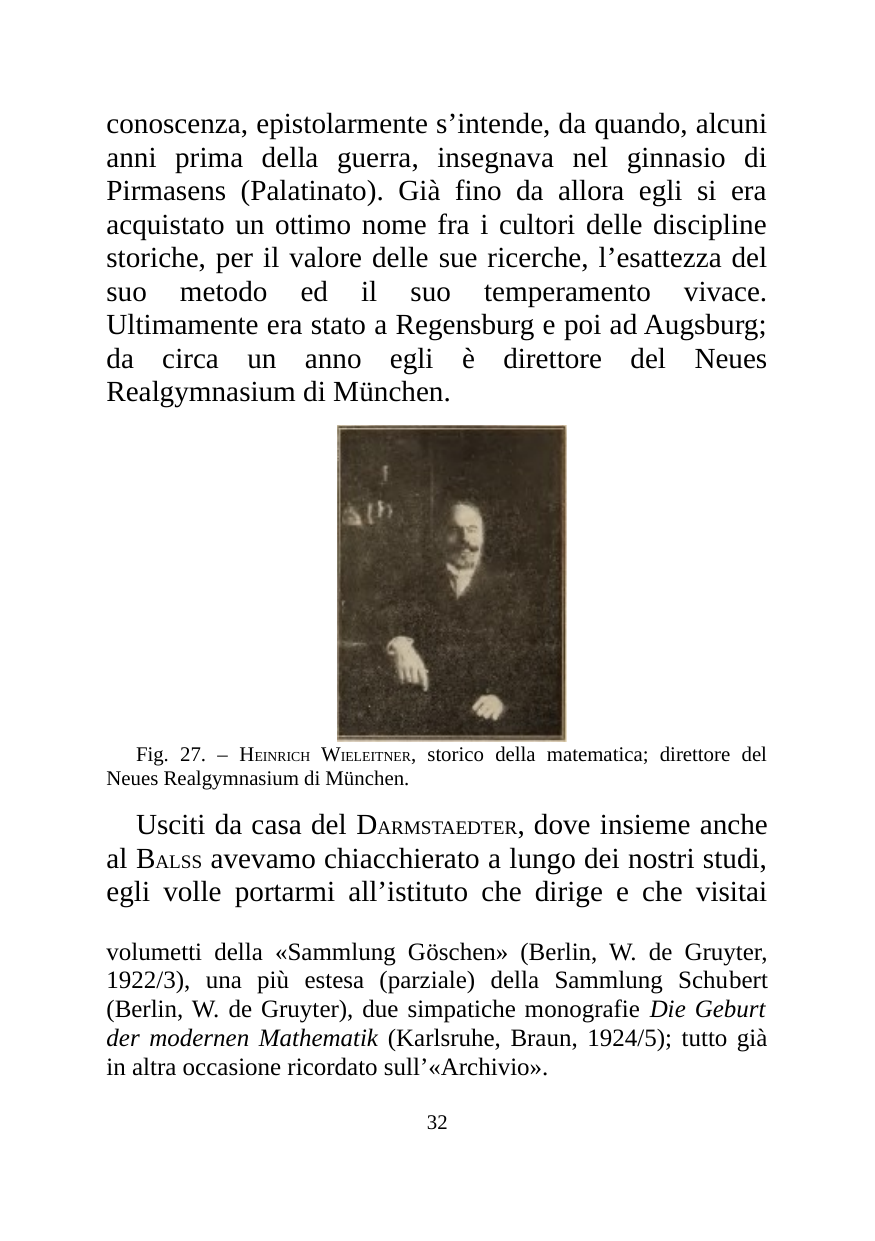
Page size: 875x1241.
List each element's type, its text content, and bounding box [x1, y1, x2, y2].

text Fig. 27. – Heinrich Wieleitner, storico della matematica; direttore del Neues Realgymnasium di München. [106, 741, 768, 789]
text conoscenza, epistolarmente s’intende, da quando, alcuni anni prima della guerra, insegnava nel ginnasio di Pirmasens (Palatinato). Già fino da allora egli si era acquistato un ottimo nome fra i cultori delle discipline storiche, per il valore delle sue ricerche, l’esattezza del suo metodo ed il suo temperamento vivace. Ultimamente era stato a Regensburg e poi ad Augsburg; da circa un anno egli è direttore del Neues Realgymnasium di München. [106, 106, 768, 408]
picture [337, 425, 567, 742]
text Usciti da casa del Darmstaedter, dove insieme anche al Balss avevamo chiacchierato a lungo dei nostri studi, egli volle portarmi all’istituto che dirige e che visitai [106, 807, 768, 908]
text volumetti della «Sammlung Göschen» (Berlin, W. de Gruyter, 1922/3), una più estesa (parziale) della Sammlung Schubert (Berlin, W. de Gruyter), due simpatiche monografie Die Geburt der modernen Mathematik (Karlsruhe, Braun, 1924/5); tutto già in altra occasione ricordato sull’«Archivio». [106, 937, 768, 1080]
